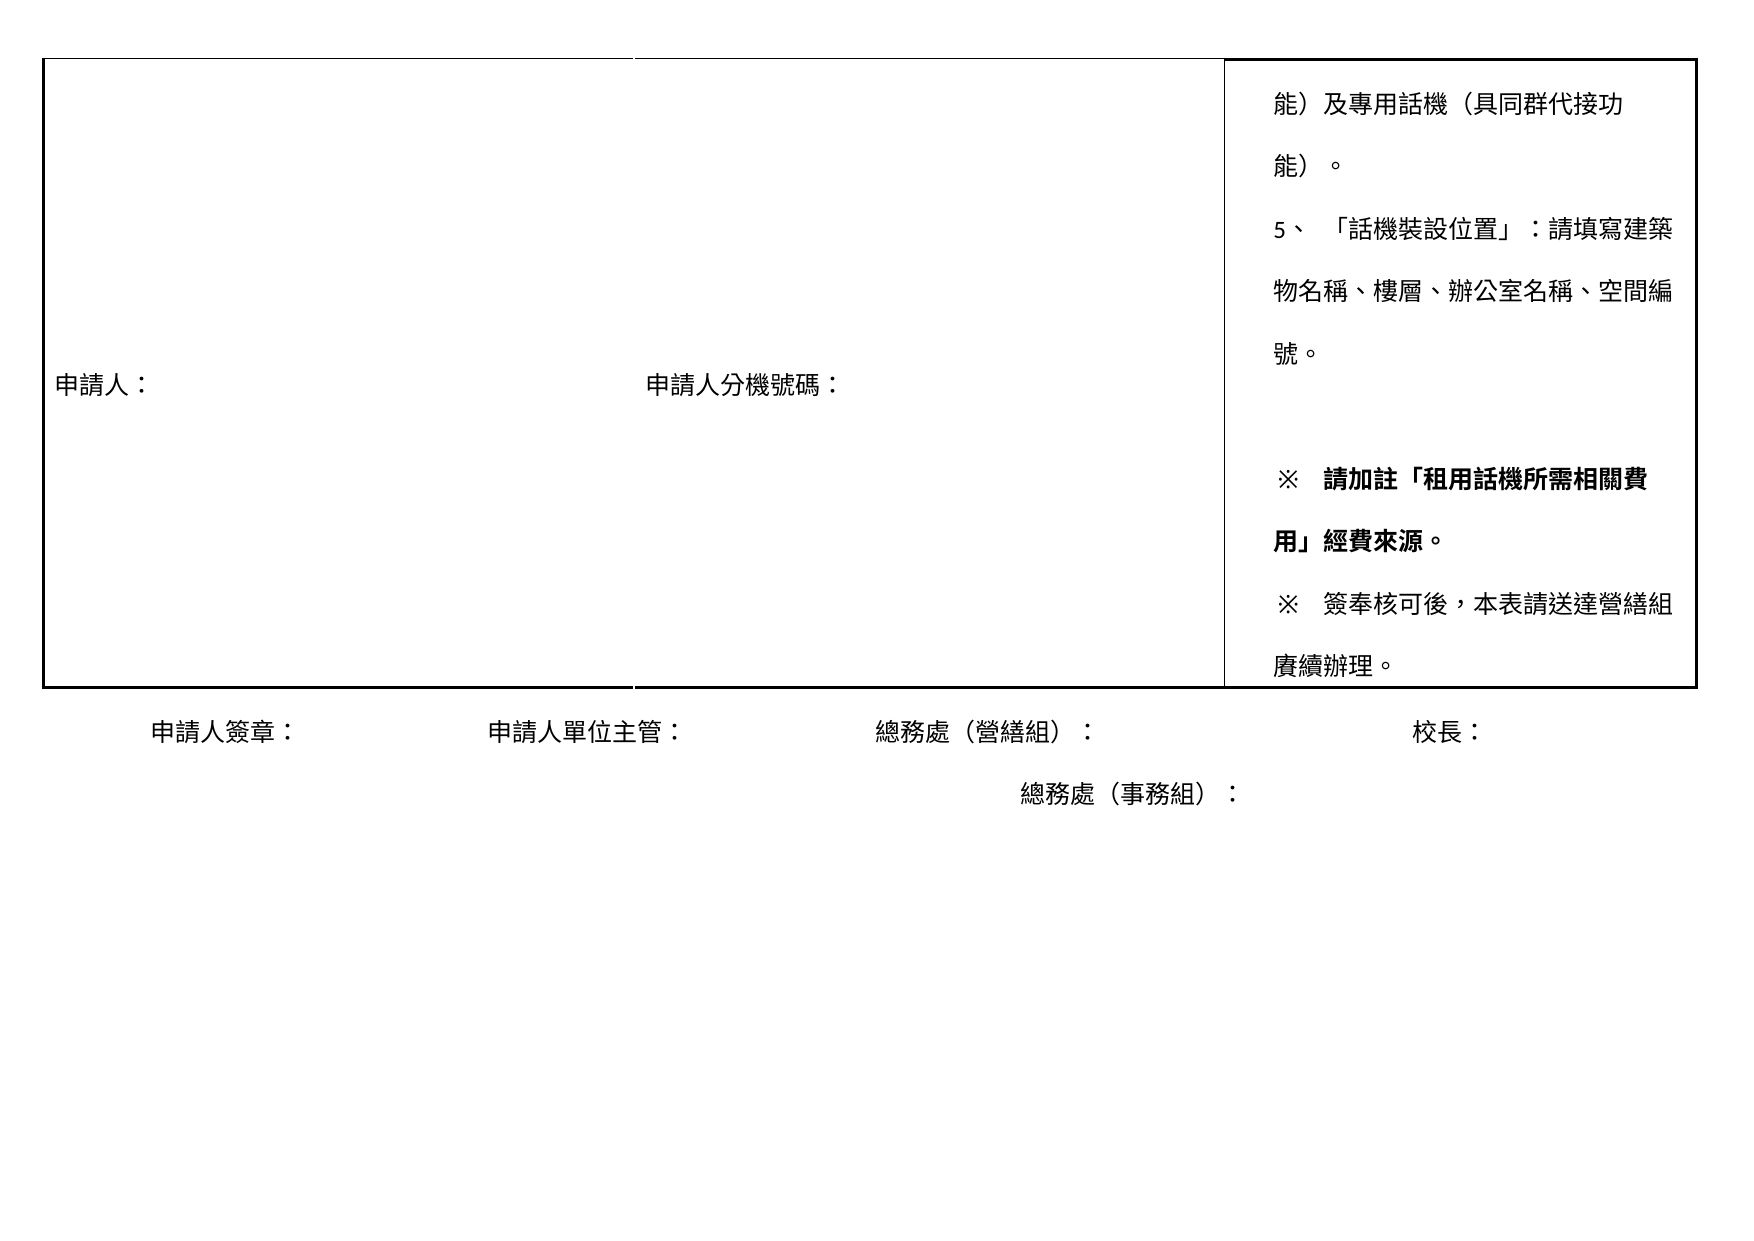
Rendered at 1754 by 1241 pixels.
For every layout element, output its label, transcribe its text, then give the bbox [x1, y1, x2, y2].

text 總務處（事務組）： [150, 751, 1604, 814]
table_cell 申請人： [45, 59, 633, 686]
table_cell 申請人分機號碼： [635, 59, 1224, 686]
table_cell 能）及專用話機（具同群代接功能）。 「話機裝設位置」：請填寫建築物名稱、樓層、辦公室名稱、空間編號。 請加註「租用話機所需相關費用」經費來源。 簽奉核可後，本表請送達營繕組賡續辦理。 [1225, 61, 1695, 686]
text 申請人簽章： 申請人單位主管： 總務處（營繕組）： 校長： [150, 689, 1604, 751]
